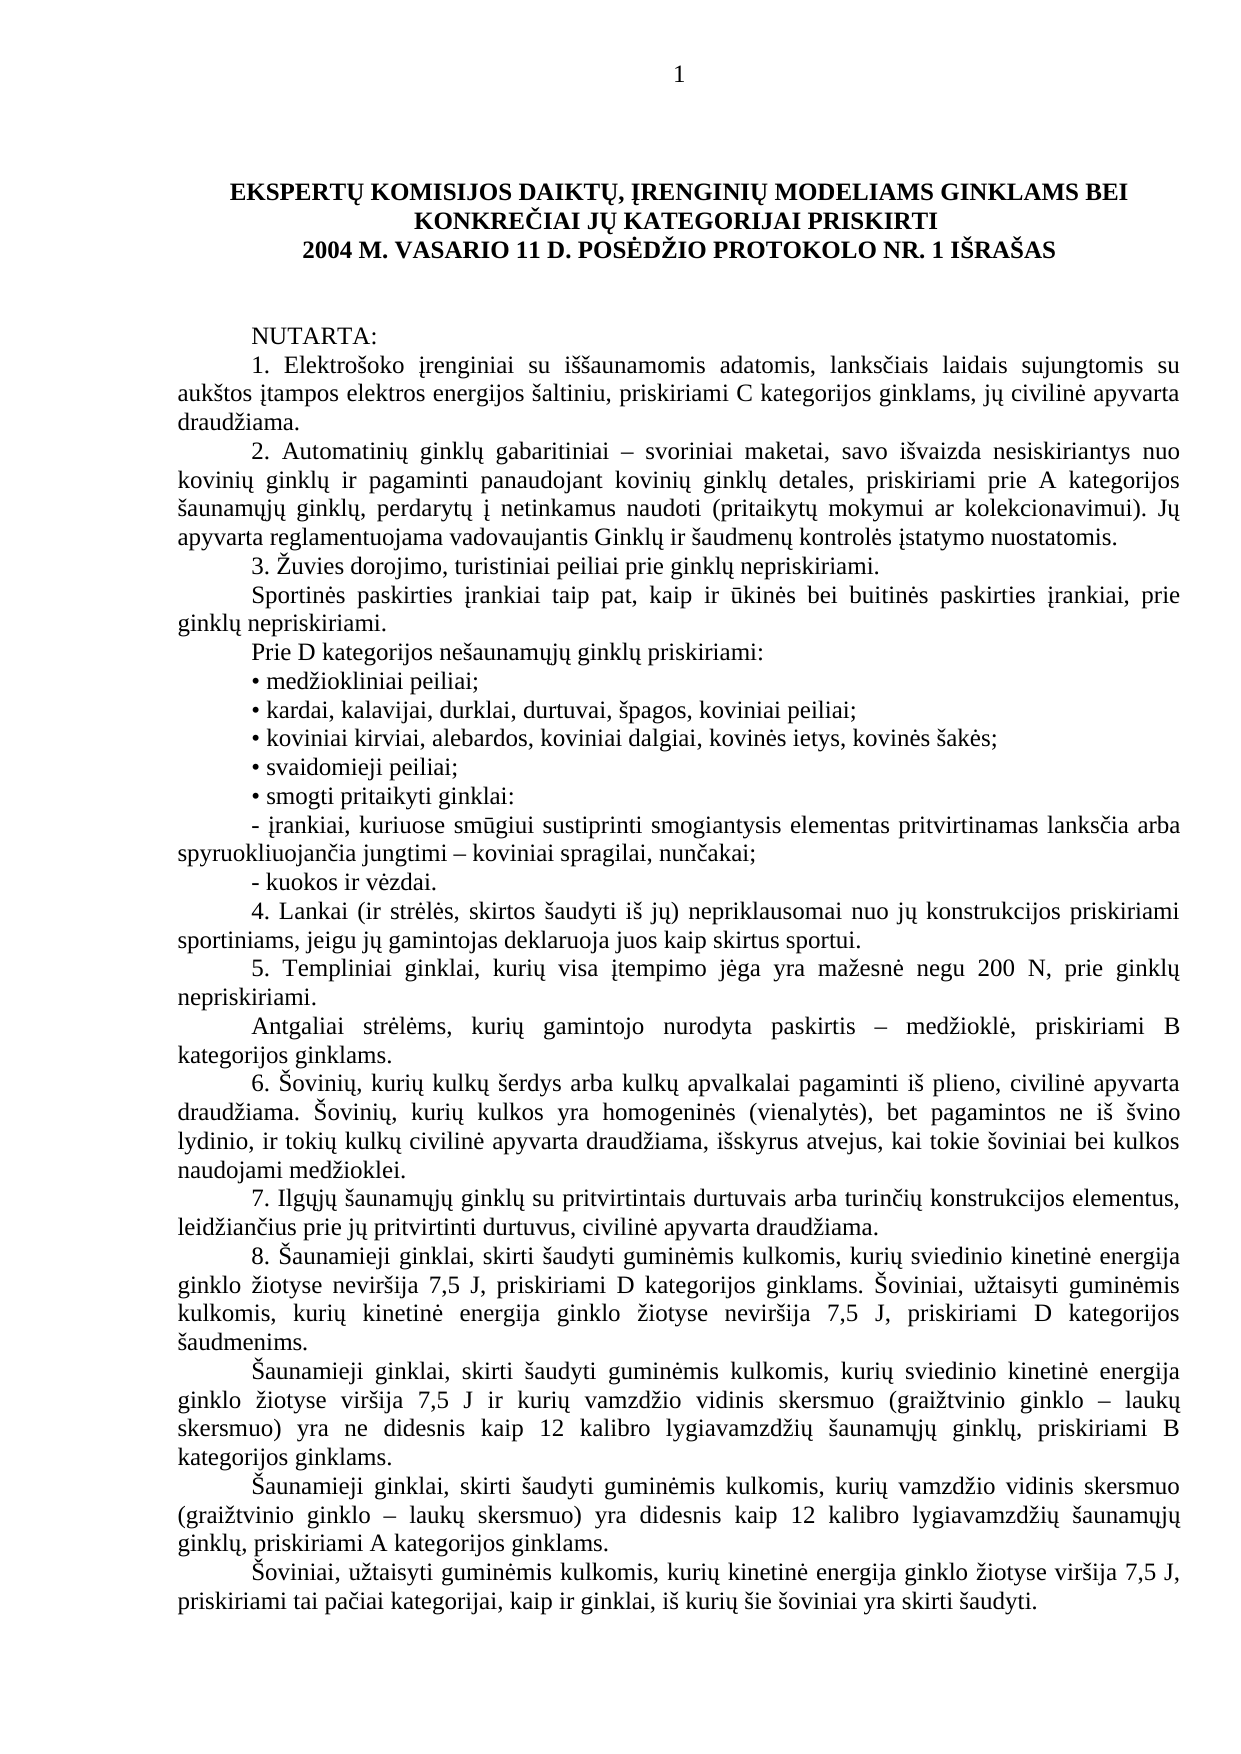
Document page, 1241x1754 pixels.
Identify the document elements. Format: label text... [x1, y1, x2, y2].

text NUTARTA: [177, 321, 1181, 350]
text 4. Lankai (ir strėlės, skirtos šaudyti iš jų) nepriklausomai nuo jų konstrukcijos priskiriami sportiniams, jeigu jų gamintojas deklaruoja juos kaip skirtus sportui. [177, 896, 1181, 953]
text Prie D kategorijos nešaunamųjų ginklų priskiriami: [177, 637, 1181, 666]
text 6. Šovinių, kurių kulkų šerdys arba kulkų apvalkalai pagaminti iš plieno, civilinė apyvarta draudžiama. Šovinių, kurių kulkos yra homogeninės (vienalytės), bet pagamintos ne iš švino lydinio, ir tokių kulkų civilinė apyvarta draudžiama, išskyrus atvejus, kai tokie šoviniai bei kulkos naudojami medžioklei. [177, 1068, 1181, 1183]
text - kuokos ir vėzdai. [177, 867, 1181, 896]
text 7. Ilgųjų šaunamųjų ginklų su pritvirtintais durtuvais arba turinčių konstrukcijos elementus, leidžiančius prie jų pritvirtinti durtuvus, civilinė apyvarta draudžiama. [177, 1183, 1181, 1241]
text Sportinės paskirties įrankiai taip pat, kaip ir ūkinės bei buitinės paskirties įrankiai, prie ginklų nepriskiriami. [177, 580, 1181, 637]
text • medžiokliniai peiliai; [177, 666, 1181, 695]
text • koviniai kirviai, alebardos, koviniai dalgiai, kovinės ietys, kovinės šakės; [177, 723, 1181, 752]
text Šoviniai, užtaisyti guminėmis kulkomis, kurių kinetinė energija ginklo žiotyse viršija 7,5 J, priskiriami tai pačiai kategorijai, kaip ir ginklai, iš kurių šie šoviniai yra skirti šaudyti. [177, 1557, 1181, 1615]
text 8. Šaunamieji ginklai, skirti šaudyti guminėmis kulkomis, kurių sviedinio kinetinė energija ginklo žiotyse neviršija 7,5 J, priskiriami D kategorijos ginklams. Šoviniai, užtaisyti guminėmis kulkomis, kurių kinetinė energija ginklo žiotyse neviršija 7,5 J, priskiriami D kategorijos šaudmenims. [177, 1241, 1181, 1356]
text 2004 M. VASARIO 11 D. POSĖDŽIO PROTOKOLO NR. 1 IŠRAŠAS [177, 235, 1181, 263]
text 2. Automatinių ginklų gabaritiniai – svoriniai maketai, savo išvaizda nesiskiriantys nuo kovinių ginklų ir pagaminti panaudojant kovinių ginklų detales, priskiriami prie A kategorijos šaunamųjų ginklų, perdarytų į netinkamus naudoti (pritaikytų mokymui ar kolekcionavimui). Jų apyvarta reglamentuojama vadovaujantis Ginklų ir šaudmenų kontrolės įstatymo nuostatomis. [177, 436, 1181, 551]
text - įrankiai, kuriuose smūgiui sustiprinti smogiantysis elementas pritvirtinamas lanksčia arba spyruokliuojančia jungtimi – koviniai spragilai, nunčakai; [177, 810, 1181, 867]
text Šaunamieji ginklai, skirti šaudyti guminėmis kulkomis, kurių sviedinio kinetinė energija ginklo žiotyse viršija 7,5 J ir kurių vamzdžio vidinis skersmuo (graižtvinio ginklo – laukų skersmuo) yra ne didesnis kaip 12 kalibro lygiavamzdžių šaunamųjų ginklų, priskiriami B kategorijos ginklams. [177, 1356, 1181, 1471]
text 1. Elektrošoko įrenginiai su iššaunamomis adatomis, lanksčiais laidais sujungtomis su aukštos įtampos elektros energijos šaltiniu, priskiriami C kategorijos ginklams, jų civilinė apyvarta draudžiama. [177, 350, 1181, 436]
text Šaunamieji ginklai, skirti šaudyti guminėmis kulkomis, kurių vamzdžio vidinis skersmuo (graižtvinio ginklo – laukų skersmuo) yra didesnis kaip 12 kalibro lygiavamzdžių šaunamųjų ginklų, priskiriami A kategorijos ginklams. [177, 1471, 1181, 1557]
text • kardai, kalavijai, durklai, durtuvai, špagos, koviniai peiliai; [177, 695, 1181, 723]
text • smogti pritaikyti ginklai: [177, 781, 1181, 810]
text EKSPERTŲ KOMISIJOS DAIKTŲ, ĮRENGINIŲ MODELIAMS GINKLAMS BEI KONKREČIAI JŲ KATEGORIJAI PRISKIRTI [177, 177, 1181, 235]
text Antgaliai strėlėms, kurių gamintojo nurodyta paskirtis – medžioklė, priskiriami B kategorijos ginklams. [177, 1011, 1181, 1068]
text 3. Žuvies dorojimo, turistiniai peiliai prie ginklų nepriskiriami. [177, 551, 1181, 580]
text 5. Templiniai ginklai, kurių visa įtempimo jėga yra mažesnė negu 200 N, prie ginklų nepriskiriami. [177, 953, 1181, 1011]
text • svaidomieji peiliai; [177, 752, 1181, 781]
